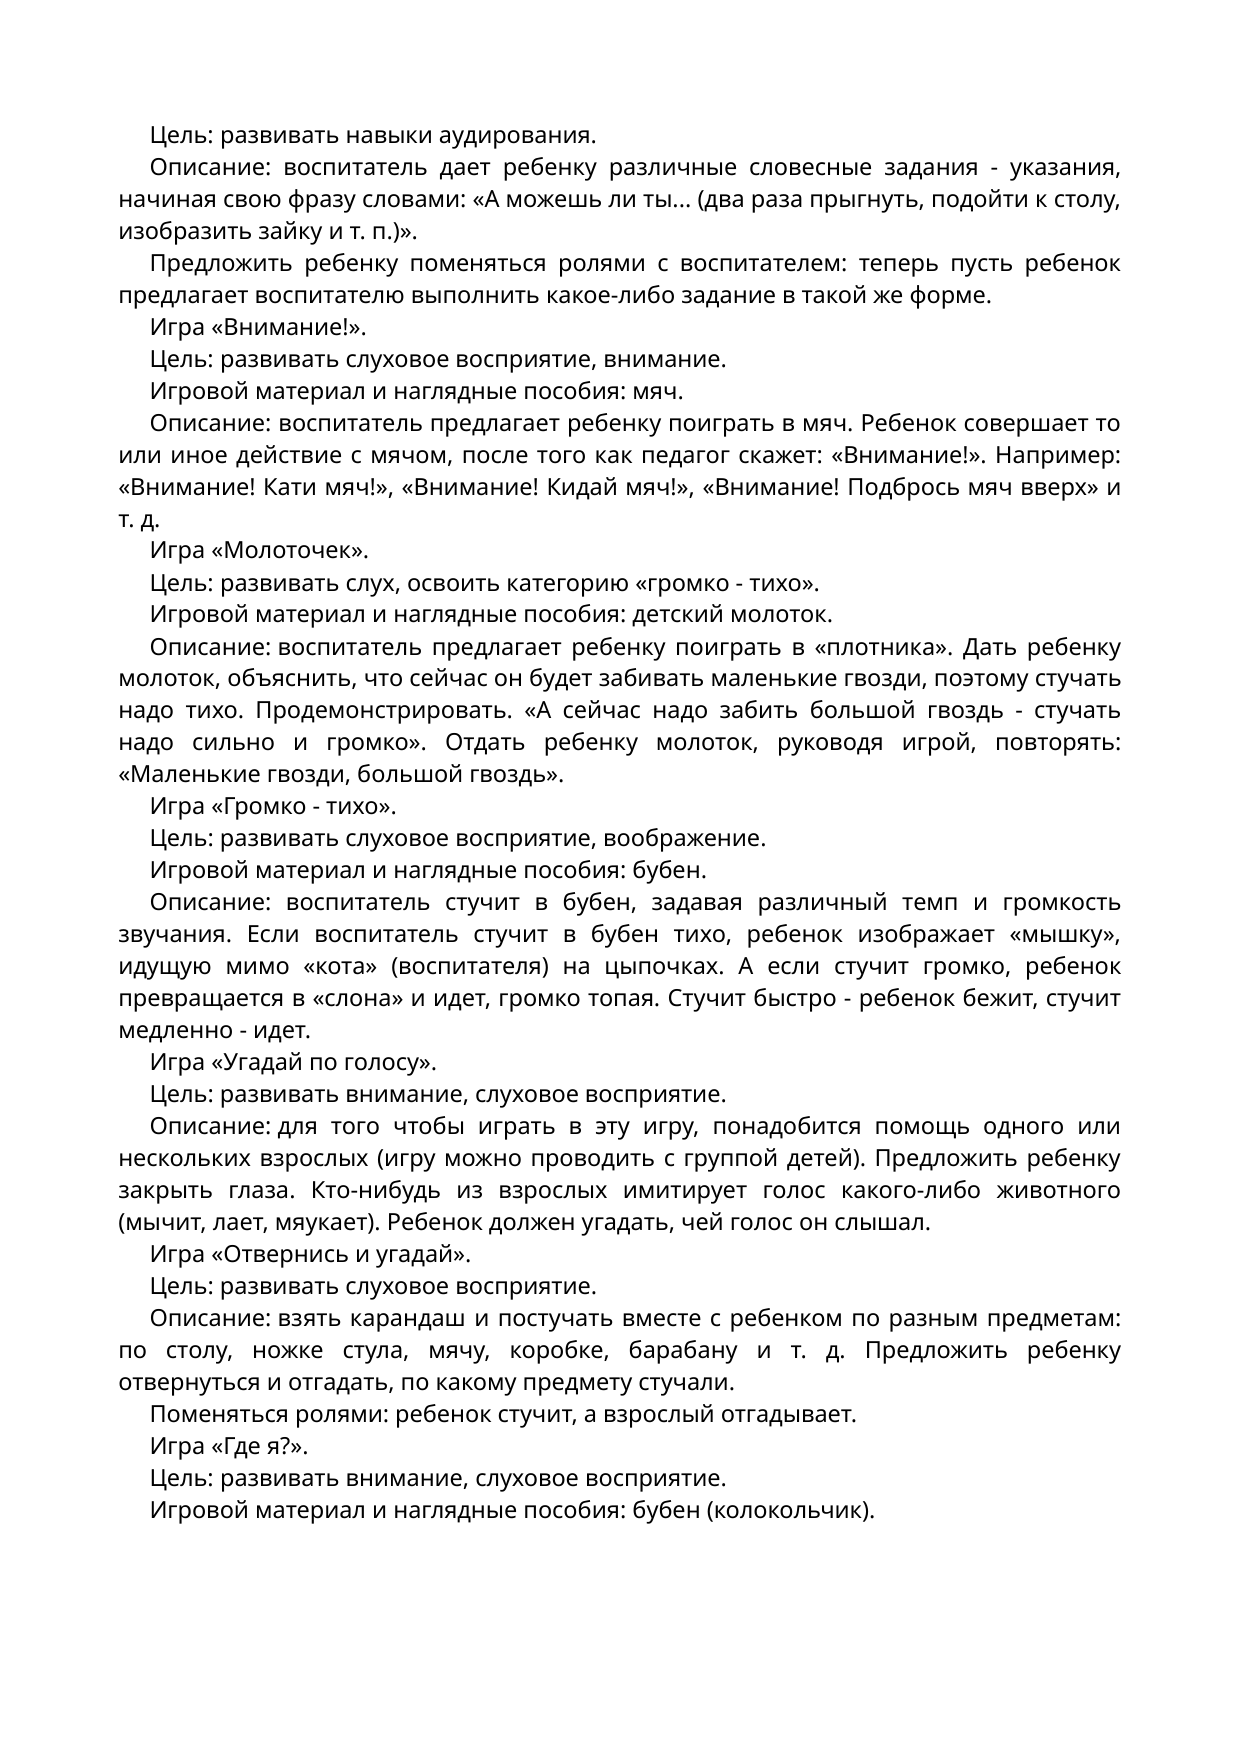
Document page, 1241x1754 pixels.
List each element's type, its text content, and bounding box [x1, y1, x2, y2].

text Описание: взять карандаш и постучать вместе с ребенком по разным предметам: по столу, ножке стула, мячу, коробке, барабану и т. д. Предложить ребенку отвернуться и отгадать, по какому предмету стучали. [118, 1301, 1122, 1397]
text Игра «Молоточек». [118, 534, 1122, 566]
text Цель: развивать внимание, слуховое восприятие. [118, 1077, 1122, 1109]
text Поменяться ролями: ребенок стучит, а взрослый отгадывает. [118, 1397, 1122, 1429]
text Игровой материал и наглядные пособия: детский молоток. [118, 598, 1122, 630]
text Цель: развивать слуховое восприятие. [118, 1269, 1122, 1301]
text Предложить ребенку поменяться ролями с воспитателем: теперь пусть ребенок предлагает воспитателю выполнить какое-либо задание в такой же форме. [118, 246, 1122, 310]
text Описание: воспитатель дает ребенку различные словесные задания - указания, начиная свою фразу словами: «А можешь ли ты... (два раза прыгнуть, подойти к столу, изобразить зайку и т. п.)». [118, 150, 1122, 246]
text Описание: для того чтобы играть в эту игру, понадобится помощь одного или нескольких взрослых (игру можно проводить с группой детей). Предложить ребенку закрыть глаза. Кто-нибудь из взрослых имитирует голос какого-либо животного (мычит, лает, мяукает). Ребенок должен угадать, чей голос он слышал. [118, 1109, 1122, 1237]
text Цель: развивать слух, освоить категорию «громко - тихо». [118, 566, 1122, 598]
text Описание: воспитатель предлагает ребенку поиграть в мяч. Ребенок совершает то или иное действие с мячом, после того как педагог скажет: «Внимание!». Например: «Внимание! Кати мяч!», «Внимание! Кидай мяч!», «Внимание! Подбрось мяч вверх» и т. д. [118, 406, 1122, 534]
text Игра «Громко - тихо». [118, 790, 1122, 822]
text Описание: воспитатель стучит в бубен, задавая различный темп и громкость звучания. Если воспитатель стучит в бубен тихо, ребенок изображает «мышку», идущую мимо «кота» (воспитателя) на цыпочках. А если стучит громко, ребенок превращается в «слона» и идет, громко топая. Стучит быстро - ребенок бежит, стучит медленно - идет. [118, 886, 1122, 1046]
text Цель: развивать навыки аудирования. [118, 118, 1122, 150]
text Игровой материал и наглядные пособия: бубен. [118, 854, 1122, 886]
text Игра «Где я?». [118, 1429, 1122, 1461]
text Цель: развивать слуховое восприятие, внимание. [118, 342, 1122, 374]
text Цель: развивать внимание, слуховое восприятие. [118, 1461, 1122, 1493]
text Цель: развивать слуховое восприятие, воображение. [118, 822, 1122, 854]
text Игровой материал и наглядные пособия: мяч. [118, 374, 1122, 406]
text Описание: воспитатель предлагает ребенку поиграть в «плотника». Дать ребенку молоток, объяснить, что сейчас он будет забивать маленькие гвозди, поэтому стучать надо тихо. Продемонстрировать. «А сейчас надо забить большой гвоздь - стучать надо сильно и громко». Отдать ребенку молоток, руководя игрой, повторять: «Маленькие гвозди, большой гвоздь». [118, 630, 1122, 790]
text Игра «Внимание!». [118, 310, 1122, 342]
text Игровой материал и наглядные пособия: бубен (колокольчик). [118, 1493, 1122, 1525]
text Игра «Угадай по голосу». [118, 1046, 1122, 1077]
text Игра «Отвернись и угадай». [118, 1237, 1122, 1269]
